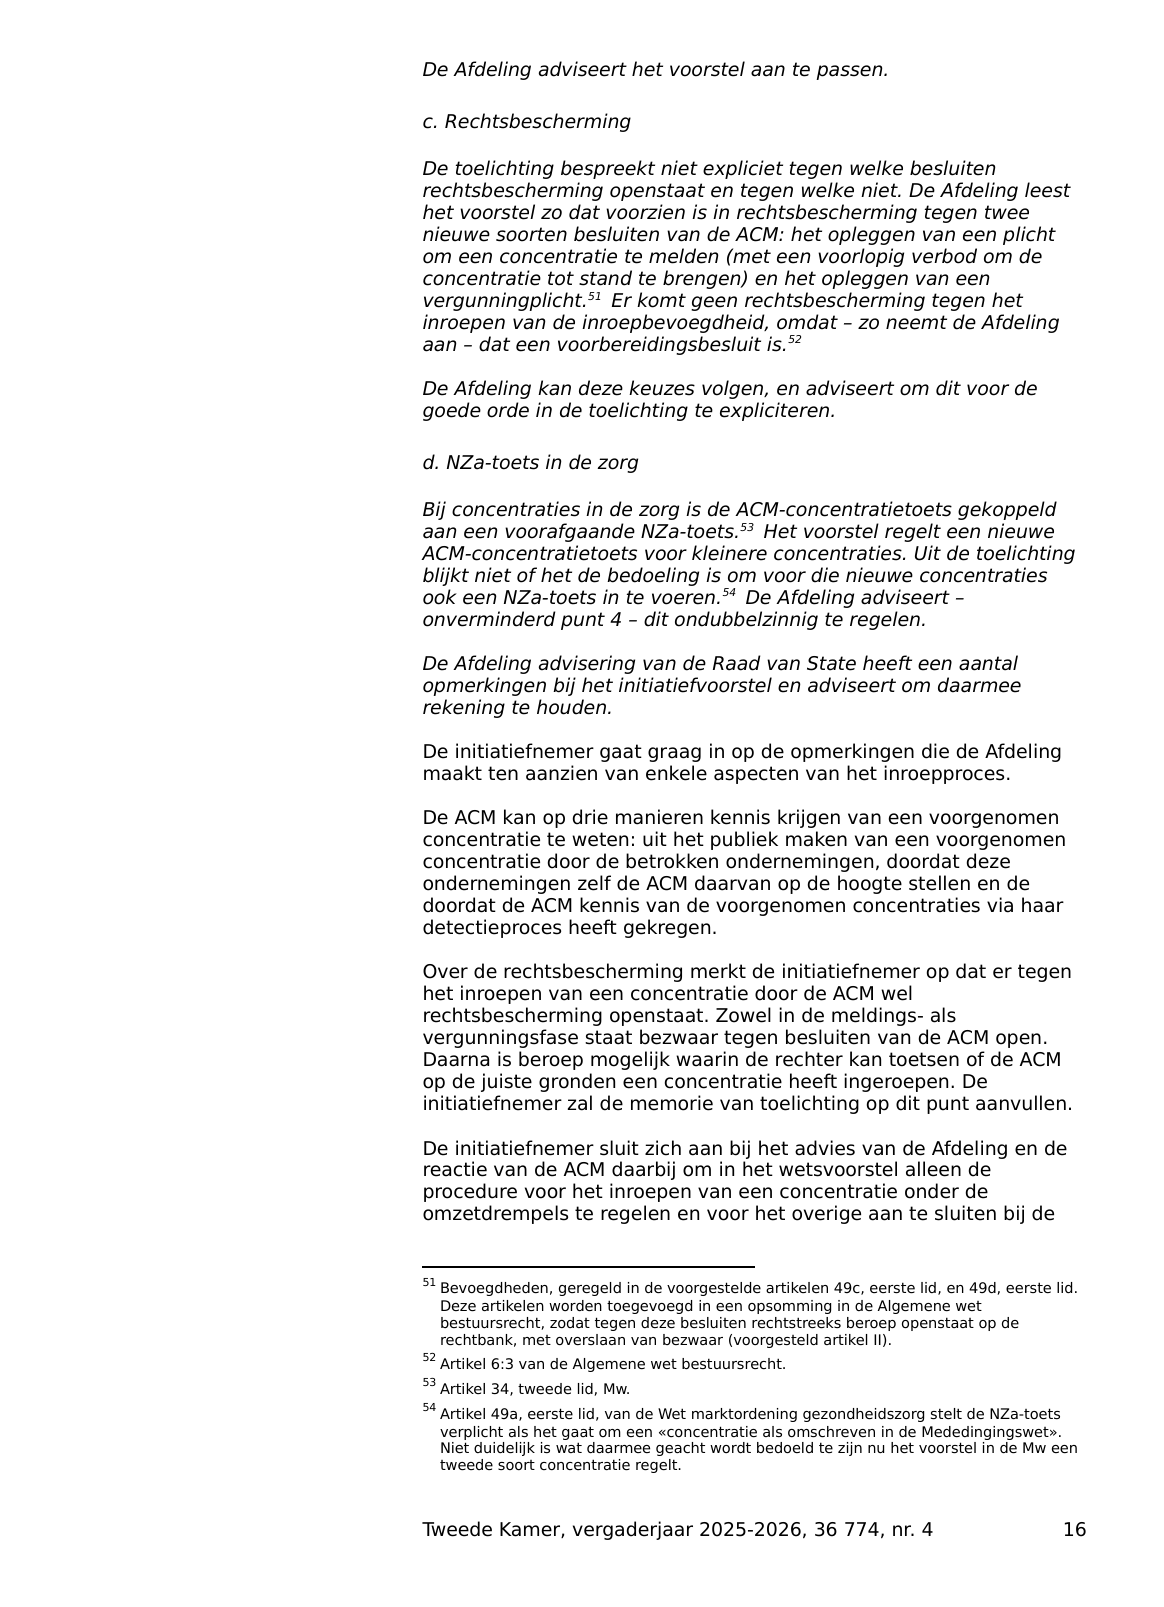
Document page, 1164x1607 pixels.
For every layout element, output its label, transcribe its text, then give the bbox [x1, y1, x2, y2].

text Artikel 6:3 van de Algemene wet bestuursrecht. [422, 1352, 1087, 1374]
text De toelichting bespreekt niet expliciet tegen welke besluiten rechtsbescherming openstaat en tegen welke niet. De Afdeling leest het voorstel zo dat voorzien is in rechtsbescherming tegen twee nieuwe soorten besluiten van de ACM: het opleggen van een plicht om een concentratie te melden (met een voorlopig verbod om de concentratie tot stand te brengen) en het opleggen van een vergunningplicht. Er komt geen rechtsbescherming tegen het inroepen van de inroepbevoegdheid, omdat – zo neemt de Afdeling aan – dat een voorbereidingsbesluit is. [422, 158, 1087, 356]
subtitle c. Rechtsbescherming [422, 111, 1087, 133]
subtitle d. NZa-toets in de zorg [422, 452, 1087, 474]
text Bij concentraties in de zorg is de ACM-concentratietoets gekoppeld aan een voorafgaande NZa-toets. Het voorstel regelt een nieuwe ACM-concentratietoets voor kleinere concentraties. Uit de toelichting blijkt niet of het de bedoeling is om voor die nieuwe concentraties ook een NZa-toets in te voeren. De Afdeling adviseert – onverminderd punt 4 – dit ondubbelzinnig te regelen. [422, 499, 1087, 631]
text Bevoegdheden, geregeld in de voorgestelde artikelen 49c, eerste lid, en 49d, eerste lid. Deze artikelen worden toegevoegd in een opsomming in de Algemene wet bestuursrecht, zodat tegen deze besluiten rechtstreeks beroep openstaat op de rechtbank, met overslaan van bezwaar (voorgesteld artikel II). [422, 1276, 1087, 1349]
text De Afdeling kan deze keuzes volgen, en adviseert om dit voor de goede orde in de toelichting te expliciteren. [422, 378, 1087, 422]
text De ACM kan op drie manieren kennis krijgen van een voorgenomen concentratie te weten: uit het publiek maken van een voorgenomen concentratie door de betrokken ondernemingen, doordat deze ondernemingen zelf de ACM daarvan op de hoogte stellen en de doordat de ACM kennis van de voorgenomen concentraties via haar detectieproces heeft gekregen. [422, 807, 1087, 939]
text De initiatiefnemer gaat graag in op de opmerkingen die de Afdeling maakt ten aanzien van enkele aspecten van het inroepproces. [422, 741, 1087, 785]
text Artikel 34, tweede lid, Mw. [422, 1377, 1087, 1399]
text Artikel 49a, eerste lid, van de Wet marktordening gezondheidszorg stelt de NZa-toets verplicht als het gaat om een «concentratie als omschreven in de Mededingingswet». Niet duidelijk is wat daarmee geacht wordt bedoeld te zijn nu het voorstel in de Mw een tweede soort concentratie regelt. [422, 1402, 1087, 1474]
text De initiatiefnemer sluit zich aan bij het advies van de Afdeling en de reactie van de ACM daarbij om in het wetsvoorstel alleen de procedure voor het inroepen van een concentratie onder de omzetdrempels te regelen en voor het overige aan te sluiten bij de [422, 1137, 1087, 1225]
text De Afdeling advisering van de Raad van State heeft een aantal opmerkingen bij het initiatiefvoorstel en adviseert om daarmee rekening te houden. [422, 653, 1087, 719]
text De Afdeling adviseert het voorstel aan te passen. [422, 59, 1087, 81]
text Over de rechtsbescherming merkt de initiatiefnemer op dat er tegen het inroepen van een concentratie door de ACM wel rechtsbescherming openstaat. Zowel in de meldings- als vergunningsfase staat bezwaar tegen besluiten van de ACM open. Daarna is beroep mogelijk waarin de rechter kan toetsen of de ACM op de juiste gronden een concentratie heeft ingeroepen. De initiatiefnemer zal de memorie van toelichting op dit punt aanvullen. [422, 961, 1087, 1115]
